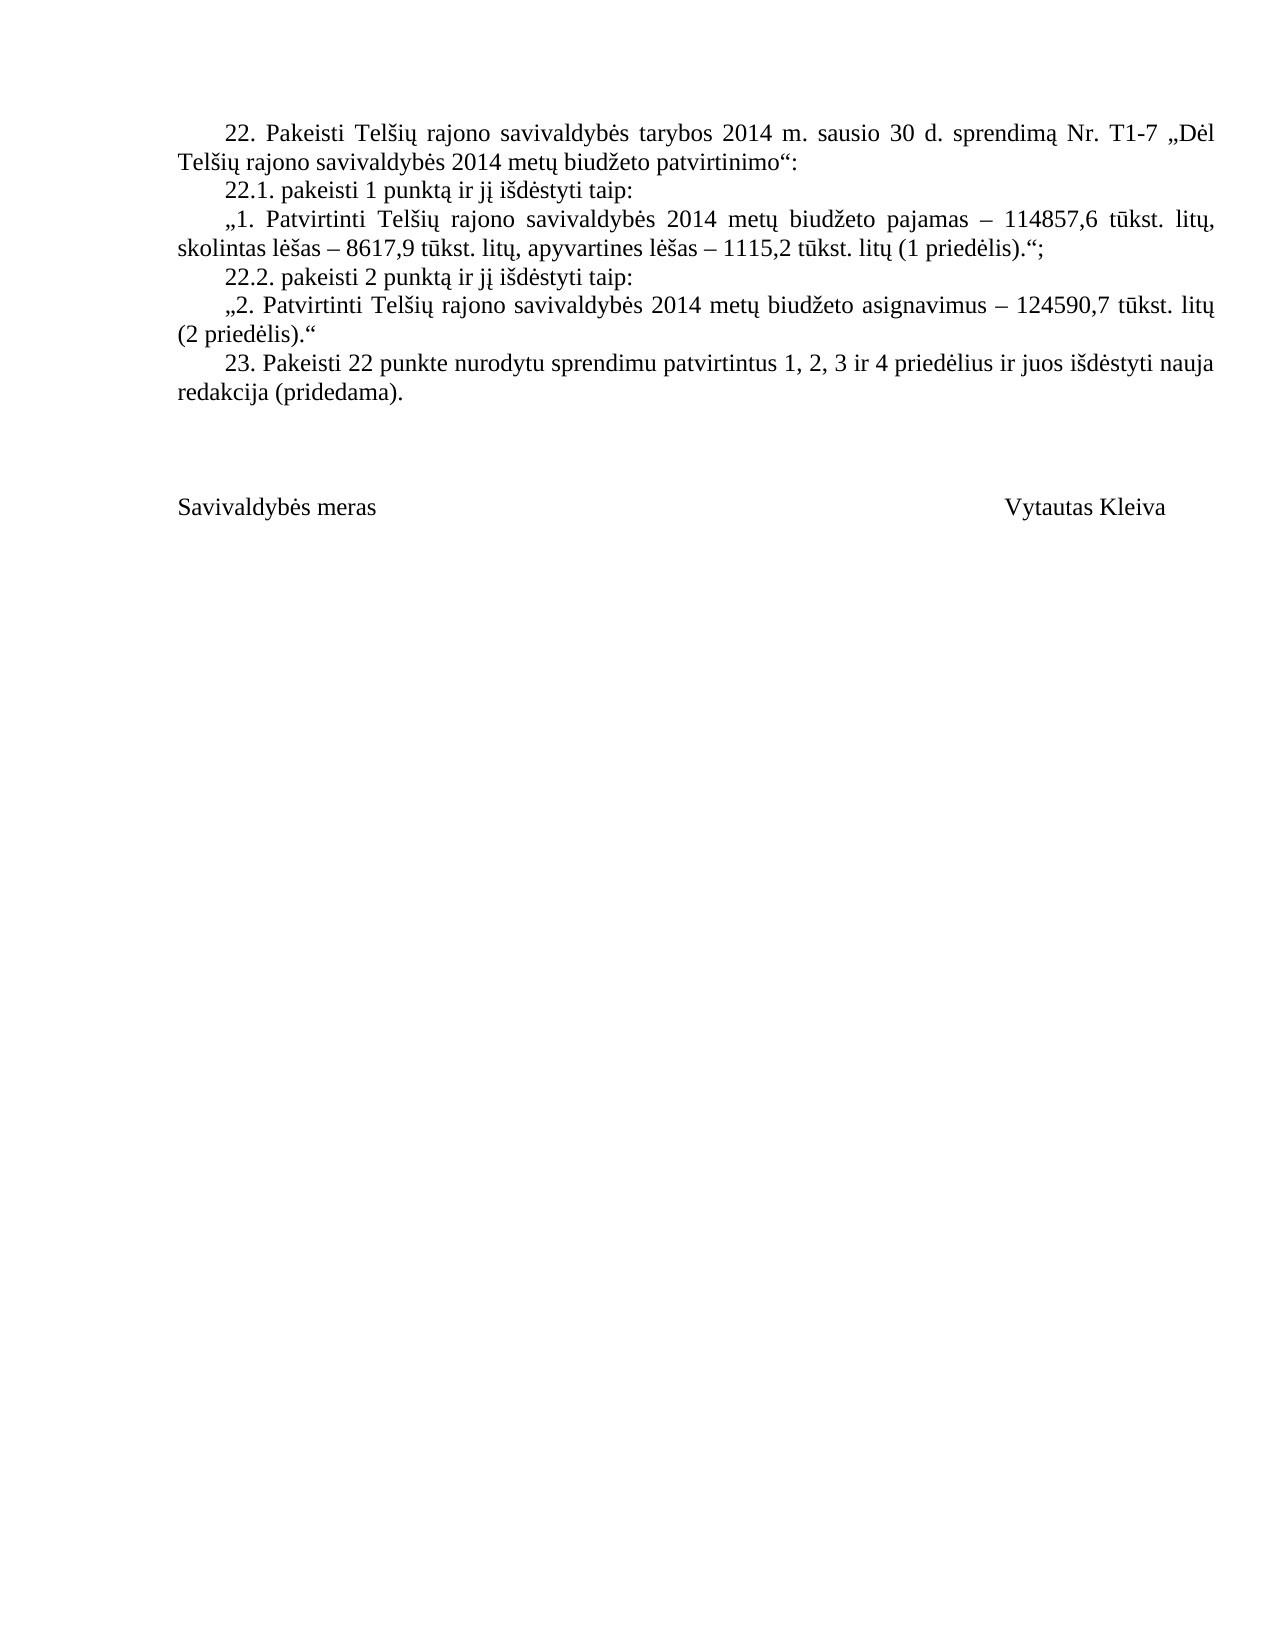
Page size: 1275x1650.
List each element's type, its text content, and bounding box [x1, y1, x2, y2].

text „2. Patvirtinti Telšių rajono savivaldybės 2014 metų biudžeto asignavimus – 124590,7 tūkst. litų (2 priedėlis).“ [177, 291, 1216, 348]
text Savivaldybės meras Vytautas Kleiva [177, 492, 1216, 521]
text 22. Pakeisti Telšių rajono savivaldybės tarybos 2014 m. sausio 30 d. sprendimą Nr. T1-7 „Dėl Telšių rajono savivaldybės 2014 metų biudžeto patvirtinimo“: [177, 118, 1216, 176]
text „1. Patvirtinti Telšių rajono savivaldybės 2014 metų biudžeto pajamas – 114857,6 tūkst. litų, skolintas lėšas – 8617,9 tūkst. litų, apyvartines lėšas – 1115,2 tūkst. litų (1 priedėlis).“; [177, 204, 1216, 262]
text 23. Pakeisti 22 punkte nurodytu sprendimu patvirtintus 1, 2, 3 ir 4 priedėlius ir juos išdėstyti nauja redakcija (pridedama). [177, 348, 1216, 406]
text 22.2. pakeisti 2 punktą ir jį išdėstyti taip: [177, 262, 1216, 291]
text 22.1. pakeisti 1 punktą ir jį išdėstyti taip: [177, 176, 1216, 204]
